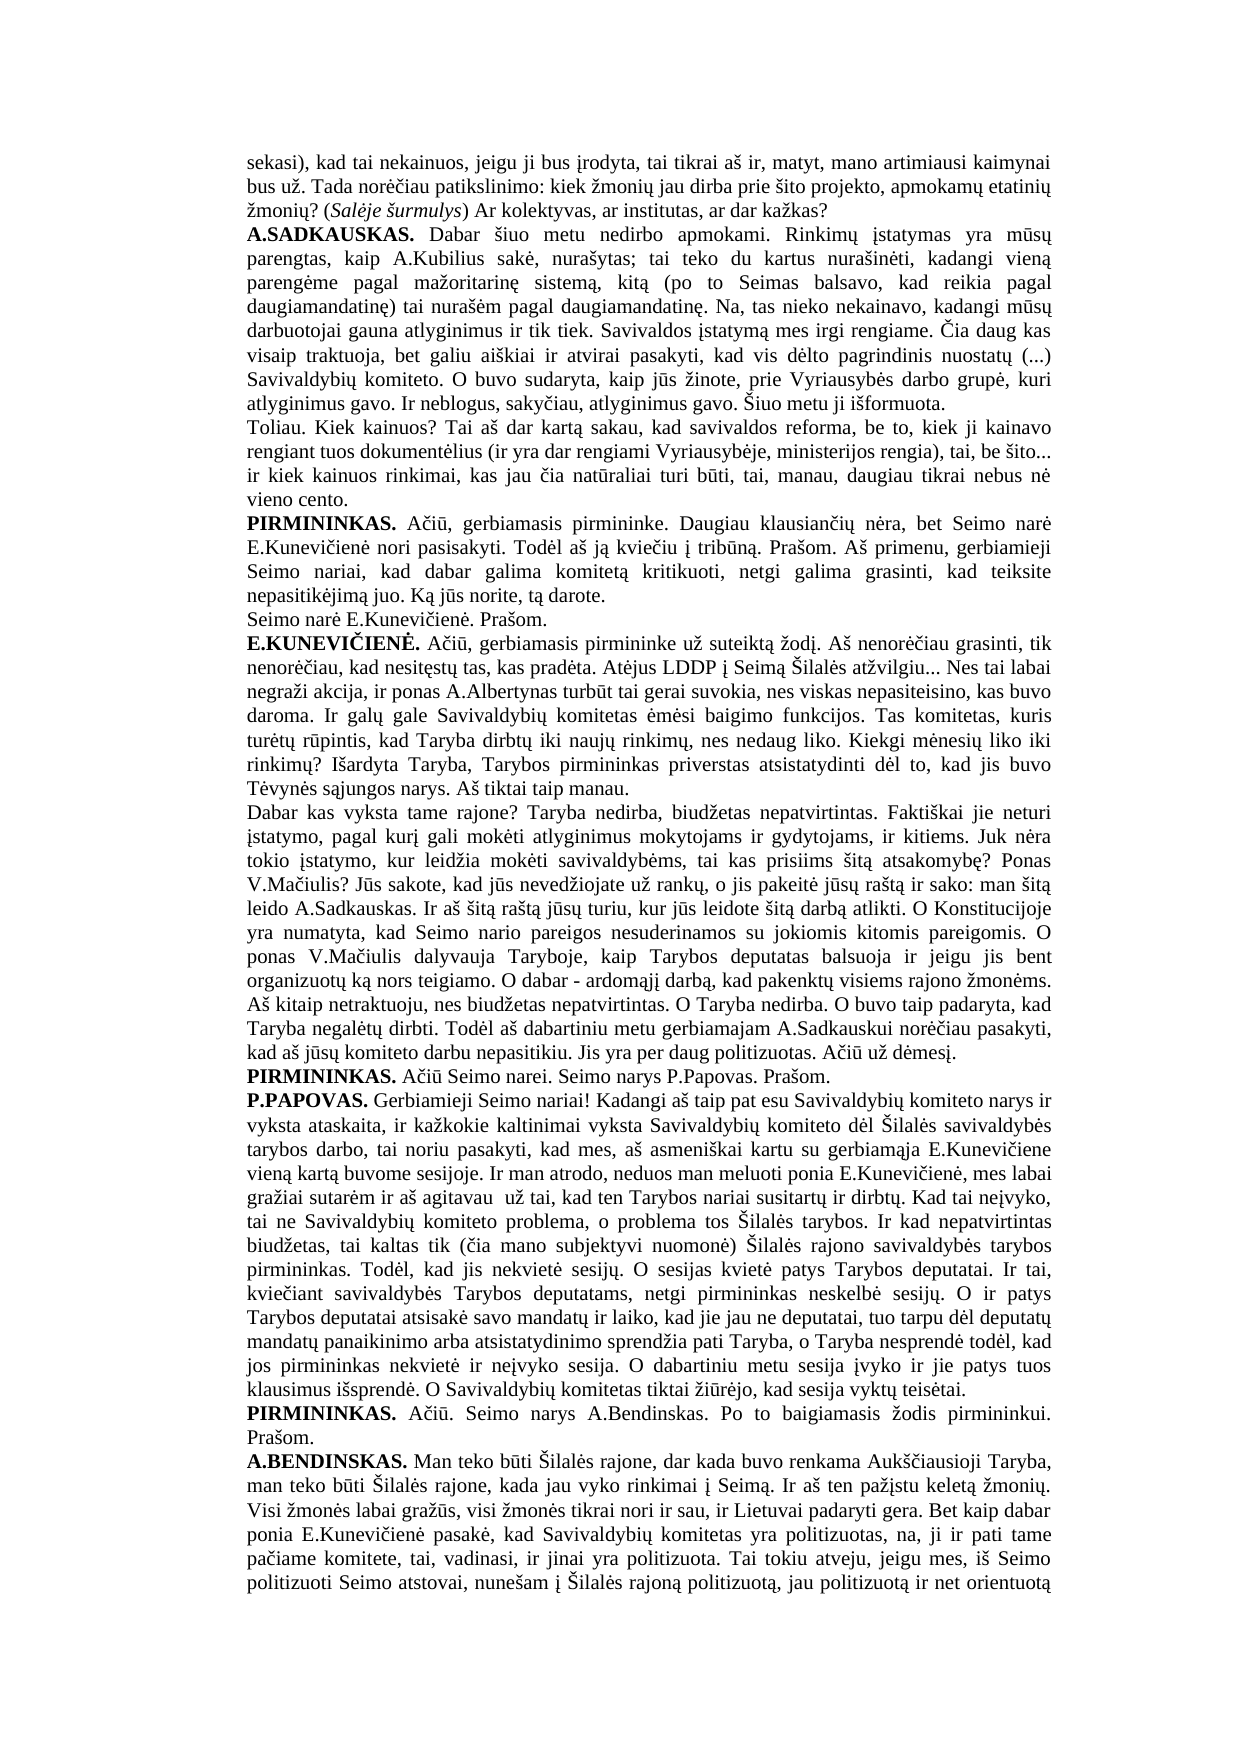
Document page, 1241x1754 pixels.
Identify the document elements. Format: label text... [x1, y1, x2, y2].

text PIRMININKAS. Ačiū. Seimo narys A.Bendinskas. Po to baigiamasis žodis pirmininkui. Prašom. [247, 1401, 1053, 1449]
text PIRMININKAS. Ačiū Seimo narei. Seimo narys P.Papovas. Prašom. [247, 1064, 1053, 1088]
text PIRMININKAS. Ačiū, gerbiamasis pirmininke. Daugiau klausiančių nėra, bet Seimo narė E.Kunevičienė nori pasisakyti. Todėl aš ją kviečiu į tribūną. Prašom. Aš primenu, gerbiamieji Seimo nariai, kad dabar galima komitetą kritikuoti, netgi galima grasinti, kad teiksite nepasitikėjimą juo. Ką jūs norite, tą darote. [247, 511, 1053, 607]
text P.PAPOVAS. Gerbiamieji Seimo nariai! Kadangi aš taip pat esu Savivaldybių komiteto narys ir vyksta ataskaita, ir kažkokie kaltinimai vyksta Savivaldybių komiteto dėl Šilalės savivaldybės tarybos darbo, tai noriu pasakyti, kad mes, aš asmeniškai kartu su gerbiamąja E.Kunevičiene vieną kartą buvome sesijoje. Ir man atrodo, neduos man meluoti ponia E.Kunevičienė, mes labai gražiai sutarėm ir aš agitavau už tai, kad ten Tarybos nariai susitartų ir dirbtų. Kad tai neįvyko, tai ne Savivaldybių komiteto problema, o problema tos Šilalės tarybos. Ir kad nepatvirtintas biudžetas, tai kaltas tik (čia mano subjektyvi nuomonė) Šilalės rajono savivaldybės tarybos pirmininkas. Todėl, kad jis nekvietė sesijų. O sesijas kvietė patys Tarybos deputatai. Ir tai, kviečiant savivaldybės Tarybos deputatams, netgi pirmininkas neskelbė sesijų. O ir patys Tarybos deputatai atsisakė savo mandatų ir laiko, kad jie jau ne deputatai, tuo tarpu dėl deputatų mandatų panaikinimo arba atsistatydinimo sprendžia pati Taryba, o Taryba nesprendė todėl, kad jos pirmininkas nekvietė ir neįvyko sesija. O dabartiniu metu sesija įvyko ir jie patys tuos klausimus išsprendė. O Savivaldybių komitetas tiktai žiūrėjo, kad sesija vyktų teisėtai. [247, 1088, 1053, 1401]
text Toliau. Kiek kainuos? Tai aš dar kartą sakau, kad savivaldos reforma, be to, kiek ji kainavo rengiant tuos dokumentėlius (ir yra dar rengiami Vyriausybėje, ministerijos rengia), tai, be šito... ir kiek kainuos rinkimai, kas jau čia natūraliai turi būti, tai, manau, daugiau tikrai nebus nė vieno cento. [247, 415, 1053, 511]
text E.KUNEVIČIENĖ. Ačiū, gerbiamasis pirmininke už suteiktą žodį. Aš nenorėčiau grasinti, tik nenorėčiau, kad nesitęstų tas, kas pradėta. Atėjus LDDP į Seimą Šilalės atžvilgiu... Nes tai labai negraži akcija, ir ponas A.Albertynas turbūt tai gerai suvokia, nes viskas nepasiteisino, kas buvo daroma. Ir galų gale Savivaldybių komitetas ėmėsi baigimo funkcijos. Tas komitetas, kuris turėtų rūpintis, kad Taryba dirbtų iki naujų rinkimų, nes nedaug liko. Kiekgi mėnesių liko iki rinkimų? Išardyta Taryba, Tarybos pirmininkas priverstas atsistatydinti dėl to, kad jis buvo Tėvynės sąjungos narys. Aš tiktai taip manau. [247, 631, 1053, 800]
text A.SADKAUSKAS. Dabar šiuo metu nedirbo apmokami. Rinkimų įstatymas yra mūsų parengtas, kaip A.Kubilius sakė, nurašytas; tai teko du kartus nurašinėti, kadangi vieną parengėme pagal mažoritarinę sistemą, kitą (po to Seimas balsavo, kad reikia pagal daugiamandatinę) tai nurašėm pagal daugiamandatinę. Na, tas nieko nekainavo, kadangi mūsų darbuotojai gauna atlyginimus ir tik tiek. Savivaldos įstatymą mes irgi rengiame. Čia daug kas visaip traktuoja, bet galiu aiškiai ir atvirai pasakyti, kad vis dėlto pagrindinis nuostatų (...) Savivaldybių komiteto. O buvo sudaryta, kaip jūs žinote, prie Vyriausybės darbo grupė, kuri atlyginimus gavo. Ir neblogus, sakyčiau, atlyginimus gavo. Šiuo metu ji išformuota. [247, 222, 1053, 415]
text A.BENDINSKAS. Man teko būti Šilalės rajone, dar kada buvo renkama Aukščiausioji Taryba, man teko būti Šilalės rajone, kada jau vyko rinkimai į Seimą. Ir aš ten pažįstu keletą žmonių. Visi žmonės labai gražūs, visi žmonės tikrai nori ir sau, ir Lietuvai padaryti gera. Bet kaip dabar ponia E.Kunevičienė pasakė, kad Savivaldybių komitetas yra politizuotas, na, ji ir pati tame pačiame komitete, tai, vadinasi, ir jinai yra politizuota. Tai tokiu atveju, jeigu mes, iš Seimo politizuoti Seimo atstovai, nunešam į Šilalės rajoną politizuotą, jau politizuotą ir net orientuotą [247, 1449, 1053, 1594]
text Dabar kas vyksta tame rajone? Taryba nedirba, biudžetas nepatvirtintas. Faktiškai jie neturi įstatymo, pagal kurį gali mokėti atlyginimus mokytojams ir gydytojams, ir kitiems. Juk nėra tokio įstatymo, kur leidžia mokėti savivaldybėms, tai kas prisiims šitą atsakomybę? Ponas V.Mačiulis? Jūs sakote, kad jūs nevedžiojate už rankų, o jis pakeitė jūsų raštą ir sako: man šitą leido A.Sadkauskas. Ir aš šitą raštą jūsų turiu, kur jūs leidote šitą darbą atlikti. O Konstitucijoje yra numatyta, kad Seimo nario pareigos nesuderinamos su jokiomis kitomis pareigomis. O ponas V.Mačiulis dalyvauja Taryboje, kaip Tarybos deputatas balsuoja ir jeigu jis bent organizuotų ką nors teigiamo. O dabar - ardomąjį darbą, kad pakenktų visiems rajono žmonėms. Aš kitaip netraktuoju, nes biudžetas nepatvirtintas. O Taryba nedirba. O buvo taip padaryta, kad Taryba negalėtų dirbti. Todėl aš dabartiniu metu gerbiamajam A.Sadkauskui norėčiau pasakyti, kad aš jūsų komiteto darbu nepasitikiu. Jis yra per daug politizuotas. Ačiū už dėmesį. [247, 800, 1053, 1064]
text Seimo narė E.Kunevičienė. Prašom. [247, 607, 1053, 631]
text sekasi), kad tai nekainuos, jeigu ji bus įrodyta, tai tikrai aš ir, matyt, mano artimiausi kaimynai bus už. Tada norėčiau patikslinimo: kiek žmonių jau dirba prie šito projekto, apmokamų etatinių žmonių? (Salėje šurmulys) Ar kolektyvas, ar institutas, ar dar kažkas? [247, 150, 1053, 222]
